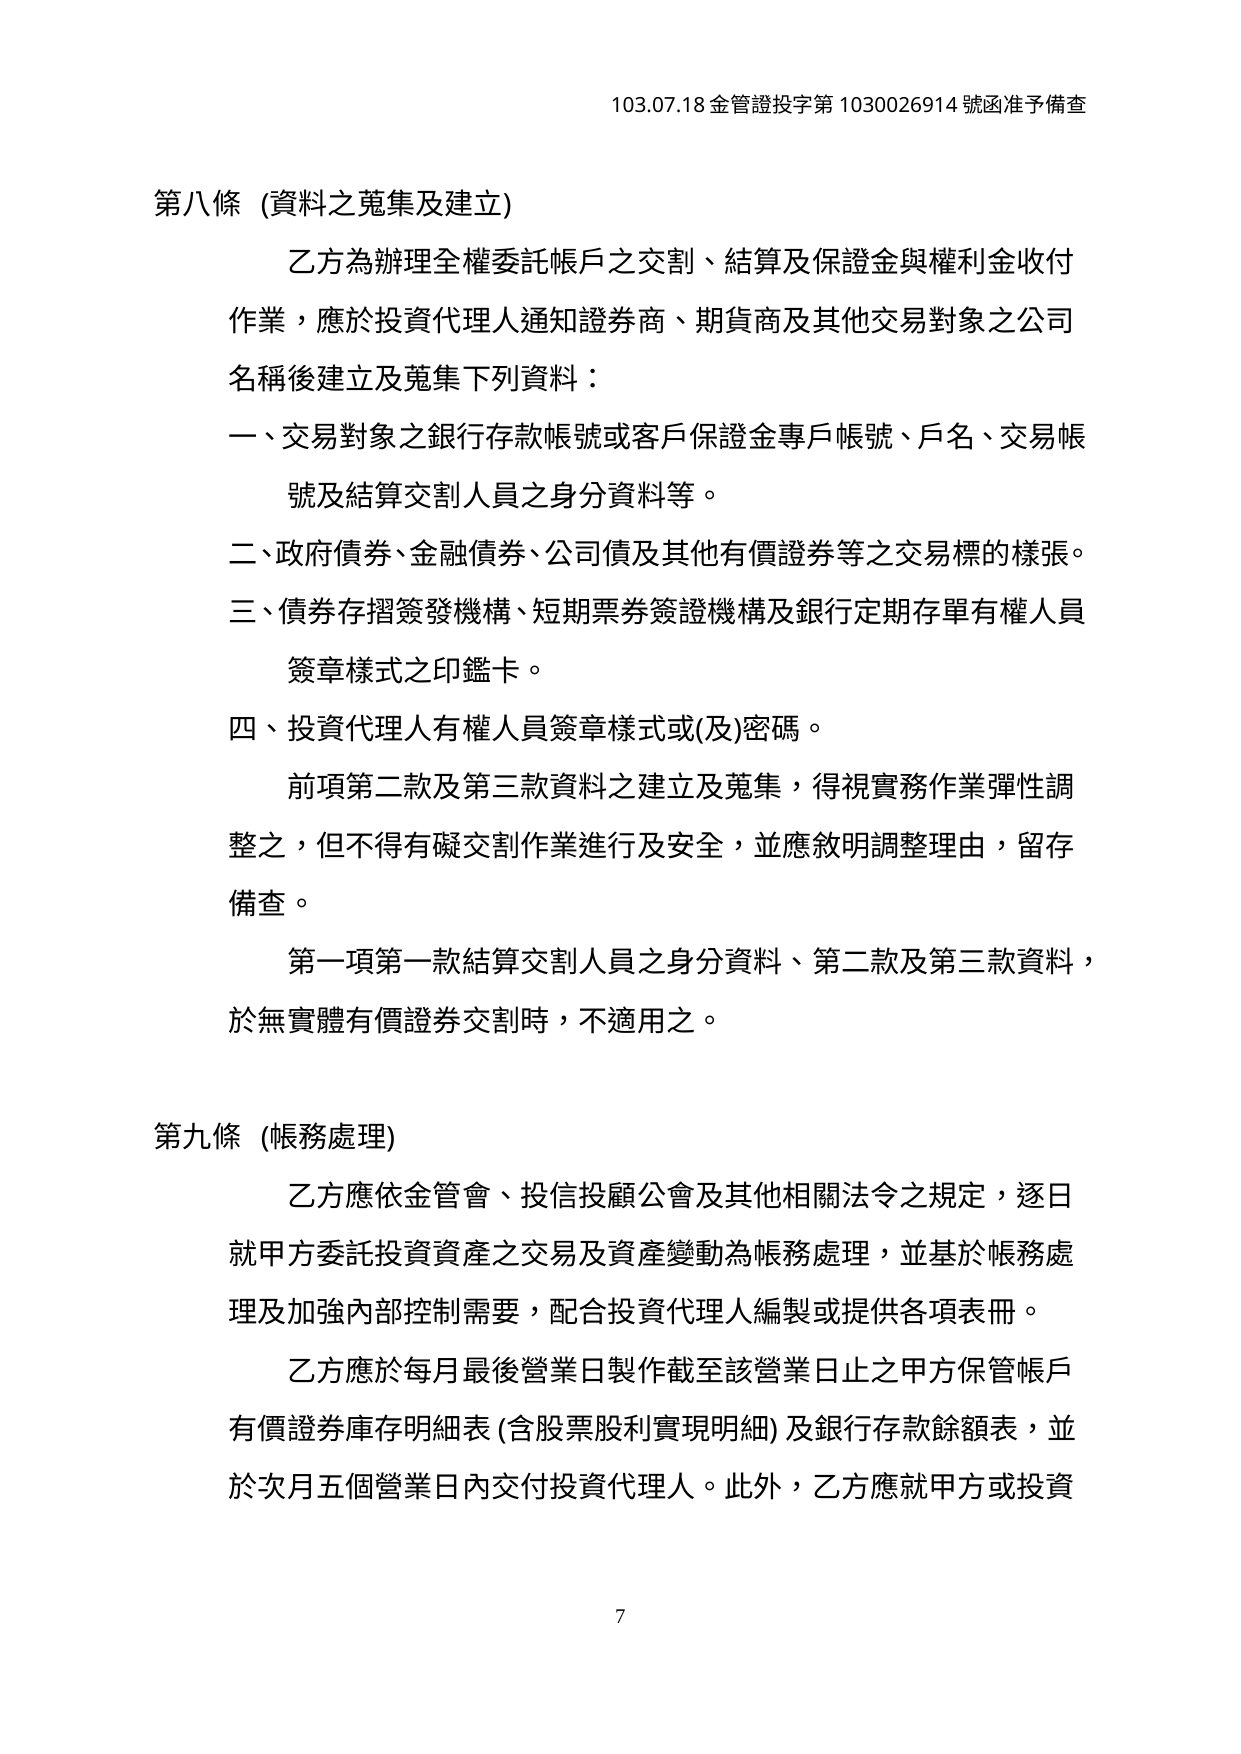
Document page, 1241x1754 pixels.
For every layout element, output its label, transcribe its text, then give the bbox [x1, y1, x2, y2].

text 第八條 (資料之蒐集及建立) [153, 164, 1087, 223]
text 三、債券存摺簽發機構、短期票券簽證機構及銀行定期存單有權人員簽章樣式之印鑑卡。 [228, 573, 1087, 689]
text 乙方應依金管會、投信投顧公會及其他相關法令之規定，逐日就甲方委託投資資產之交易及資產變動為帳務處理，並基於帳務處理及加強內部控制需要，配合投資代理人編製或提供各項表冊。 [228, 1156, 1087, 1331]
text 前項第二款及第三款資料之建立及蒐集，得視實務作業彈性調整之，但不得有礙交割作業進行及安全，並應敘明調整理由，留存備查。 [228, 748, 1087, 923]
text 四、投資代理人有權人員簽章樣式或(及)密碼。 [228, 689, 1087, 748]
text 乙方為辦理全權委託帳戶之交割、結算及保證金與權利金收付作業，應於投資代理人通知證券商、期貨商及其他交易對象之公司名稱後建立及蒐集下列資料： [228, 223, 1087, 398]
text 二、政府債券、金融債券、公司債及其他有價證券等之交易標的樣張。 [228, 514, 1087, 573]
text 第九條 (帳務處理) [153, 1098, 1087, 1156]
text 乙方應於每月最後營業日製作截至該營業日止之甲方保管帳戶有價證券庫存明細表 (含股票股利實現明細) 及銀行存款餘額表，並於次月五個營業日內交付投資代理人。此外，乙方應就甲方或投資 [228, 1331, 1087, 1506]
text 一、交易對象之銀行存款帳號或客戶保證金專戶帳號、戶名、交易帳號及結算交割人員之身分資料等。 [228, 398, 1087, 514]
text 第一項第一款結算交割人員之身分資料、第二款及第三款資料，於無實體有價證券交割時，不適用之。 [228, 923, 1087, 1039]
